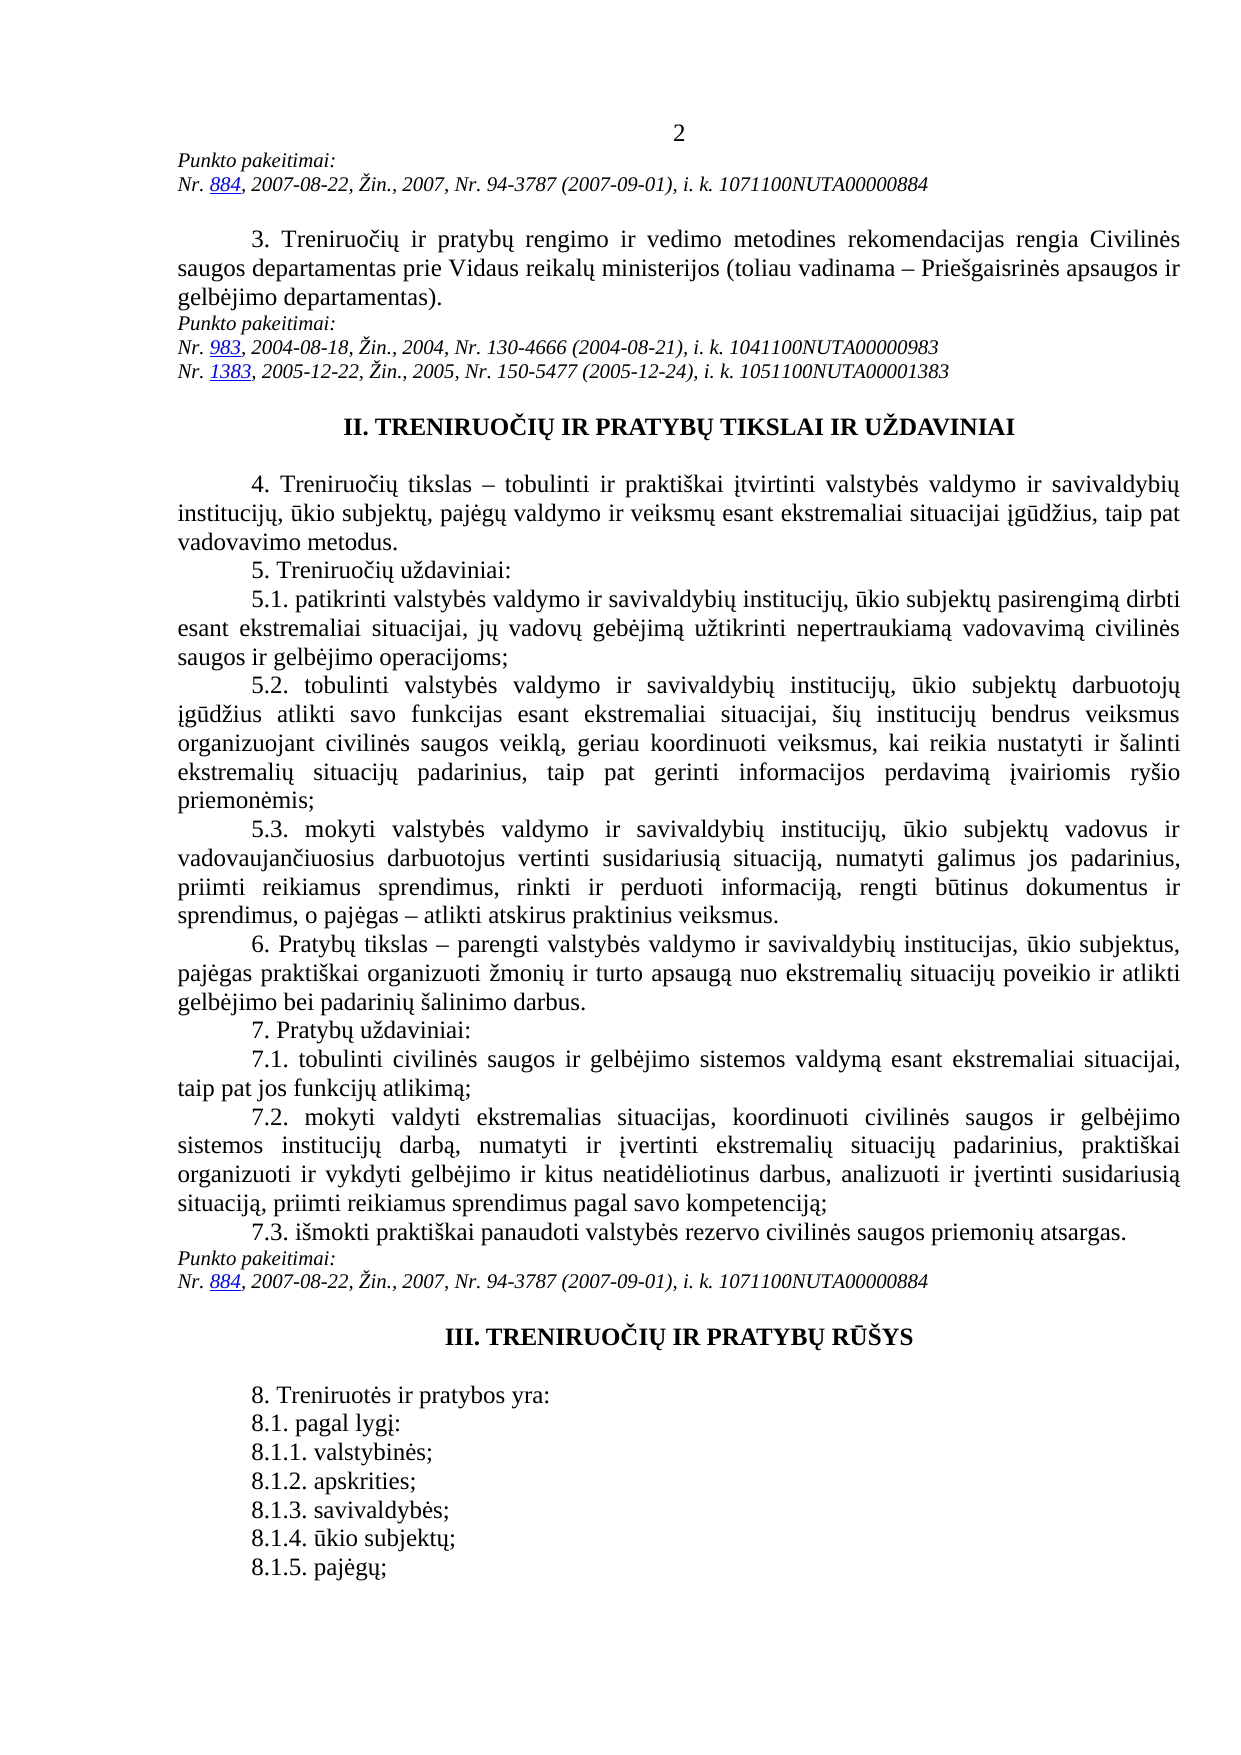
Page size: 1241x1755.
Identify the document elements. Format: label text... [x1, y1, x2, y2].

text Nr. 884, 2007-08-22, Žin., 2007, Nr. 94-3787 (2007-09-01), i. k. 1071100NUTA00000884 [177, 172, 1181, 196]
text 7.2. mokyti valdyti ekstremalias situacijas, koordinuoti civilinės saugos ir gelbėjimo sistemos institucijų darbą, numatyti ir įvertinti ekstremalių situacijų padarinius, praktiškai organizuoti ir vykdyti gelbėjimo ir kitus neatidėliotinus darbus, analizuoti ir įvertinti susidariusią situaciją, priimti reikiamus sprendimus pagal savo kompetenciją; [177, 1102, 1181, 1217]
text 3. Treniruočių ir pratybų rengimo ir vedimo metodines rekomendacijas rengia Civilinės saugos departamentas prie Vidaus reikalų ministerijos (toliau vadinama – Priešgaisrinės apsaugos ir gelbėjimo departamentas). [177, 224, 1181, 311]
text Nr. 884, 2007-08-22, Žin., 2007, Nr. 94-3787 (2007-09-01), i. k. 1071100NUTA00000884 [177, 1269, 1181, 1293]
text 7. Pratybų uždaviniai: [177, 1015, 1181, 1044]
text 8.1.2. apskrities; [177, 1466, 1181, 1495]
text 8.1.4. ūkio subjektų; [177, 1523, 1181, 1552]
text 5.1. patikrinti valstybės valdymo ir savivaldybių institucijų, ūkio subjektų pasirengimą dirbti esant ekstremaliai situacijai, jų vadovų gebėjimą užtikrinti nepertraukiamą vadovavimą civilinės saugos ir gelbėjimo operacijoms; [177, 584, 1181, 670]
text 8.1.3. savivaldybės; [177, 1495, 1181, 1523]
text 8. Treniruotės ir pratybos yra: [177, 1380, 1181, 1408]
text III. TRENIRUOČIŲ IR PRATYBŲ RŪŠYS [177, 1322, 1181, 1351]
text Punkto pakeitimai: [177, 148, 1181, 172]
text 5. Treniruočių uždaviniai: [177, 555, 1181, 584]
text 8.1.1. valstybinės; [177, 1437, 1181, 1466]
text 6. Pratybų tikslas – parengti valstybės valdymo ir savivaldybių institucijas, ūkio subjektus, pajėgas praktiškai organizuoti žmonių ir turto apsaugą nuo ekstremalių situacijų poveikio ir atlikti gelbėjimo bei padarinių šalinimo darbus. [177, 929, 1181, 1015]
text II. TRENIRUOČIŲ IR PRATYBŲ TIKSLAI IR UŽDAVINIAI [177, 412, 1181, 440]
text 4. Treniruočių tikslas – tobulinti ir praktiškai įtvirtinti valstybės valdymo ir savivaldybių institucijų, ūkio subjektų, pajėgų valdymo ir veiksmų esant ekstremaliai situacijai įgūdžius, taip pat vadovavimo metodus. [177, 469, 1181, 555]
text Nr. 1383, 2005-12-22, Žin., 2005, Nr. 150-5477 (2005-12-24), i. k. 1051100NUTA00001383 [177, 359, 1181, 383]
text 5.3. mokyti valstybės valdymo ir savivaldybių institucijų, ūkio subjektų vadovus ir vadovaujančiuosius darbuotojus vertinti susidariusią situaciją, numatyti galimus jos padarinius, priimti reikiamus sprendimus, rinkti ir perduoti informaciją, rengti būtinus dokumentus ir sprendimus, o pajėgas – atlikti atskirus praktinius veiksmus. [177, 814, 1181, 929]
text 8.1.5. pajėgų; [177, 1552, 1181, 1581]
text 8.1. pagal lygį: [177, 1408, 1181, 1437]
text Punkto pakeitimai: [177, 1245, 1181, 1269]
text Punkto pakeitimai: [177, 311, 1181, 335]
text Nr. 983, 2004-08-18, Žin., 2004, Nr. 130-4666 (2004-08-21), i. k. 1041100NUTA00000983 [177, 335, 1181, 359]
text 7.1. tobulinti civilinės saugos ir gelbėjimo sistemos valdymą esant ekstremaliai situacijai, taip pat jos funkcijų atlikimą; [177, 1044, 1181, 1102]
text 5.2. tobulinti valstybės valdymo ir savivaldybių institucijų, ūkio subjektų darbuotojų įgūdžius atlikti savo funkcijas esant ekstremaliai situacijai, šių institucijų bendrus veiksmus organizuojant civilinės saugos veiklą, geriau koordinuoti veiksmus, kai reikia nustatyti ir šalinti ekstremalių situacijų padarinius, taip pat gerinti informacijos perdavimą įvairiomis ryšio priemonėmis; [177, 670, 1181, 814]
text 7.3. išmokti praktiškai panaudoti valstybės rezervo civilinės saugos priemonių atsargas. [177, 1217, 1181, 1245]
